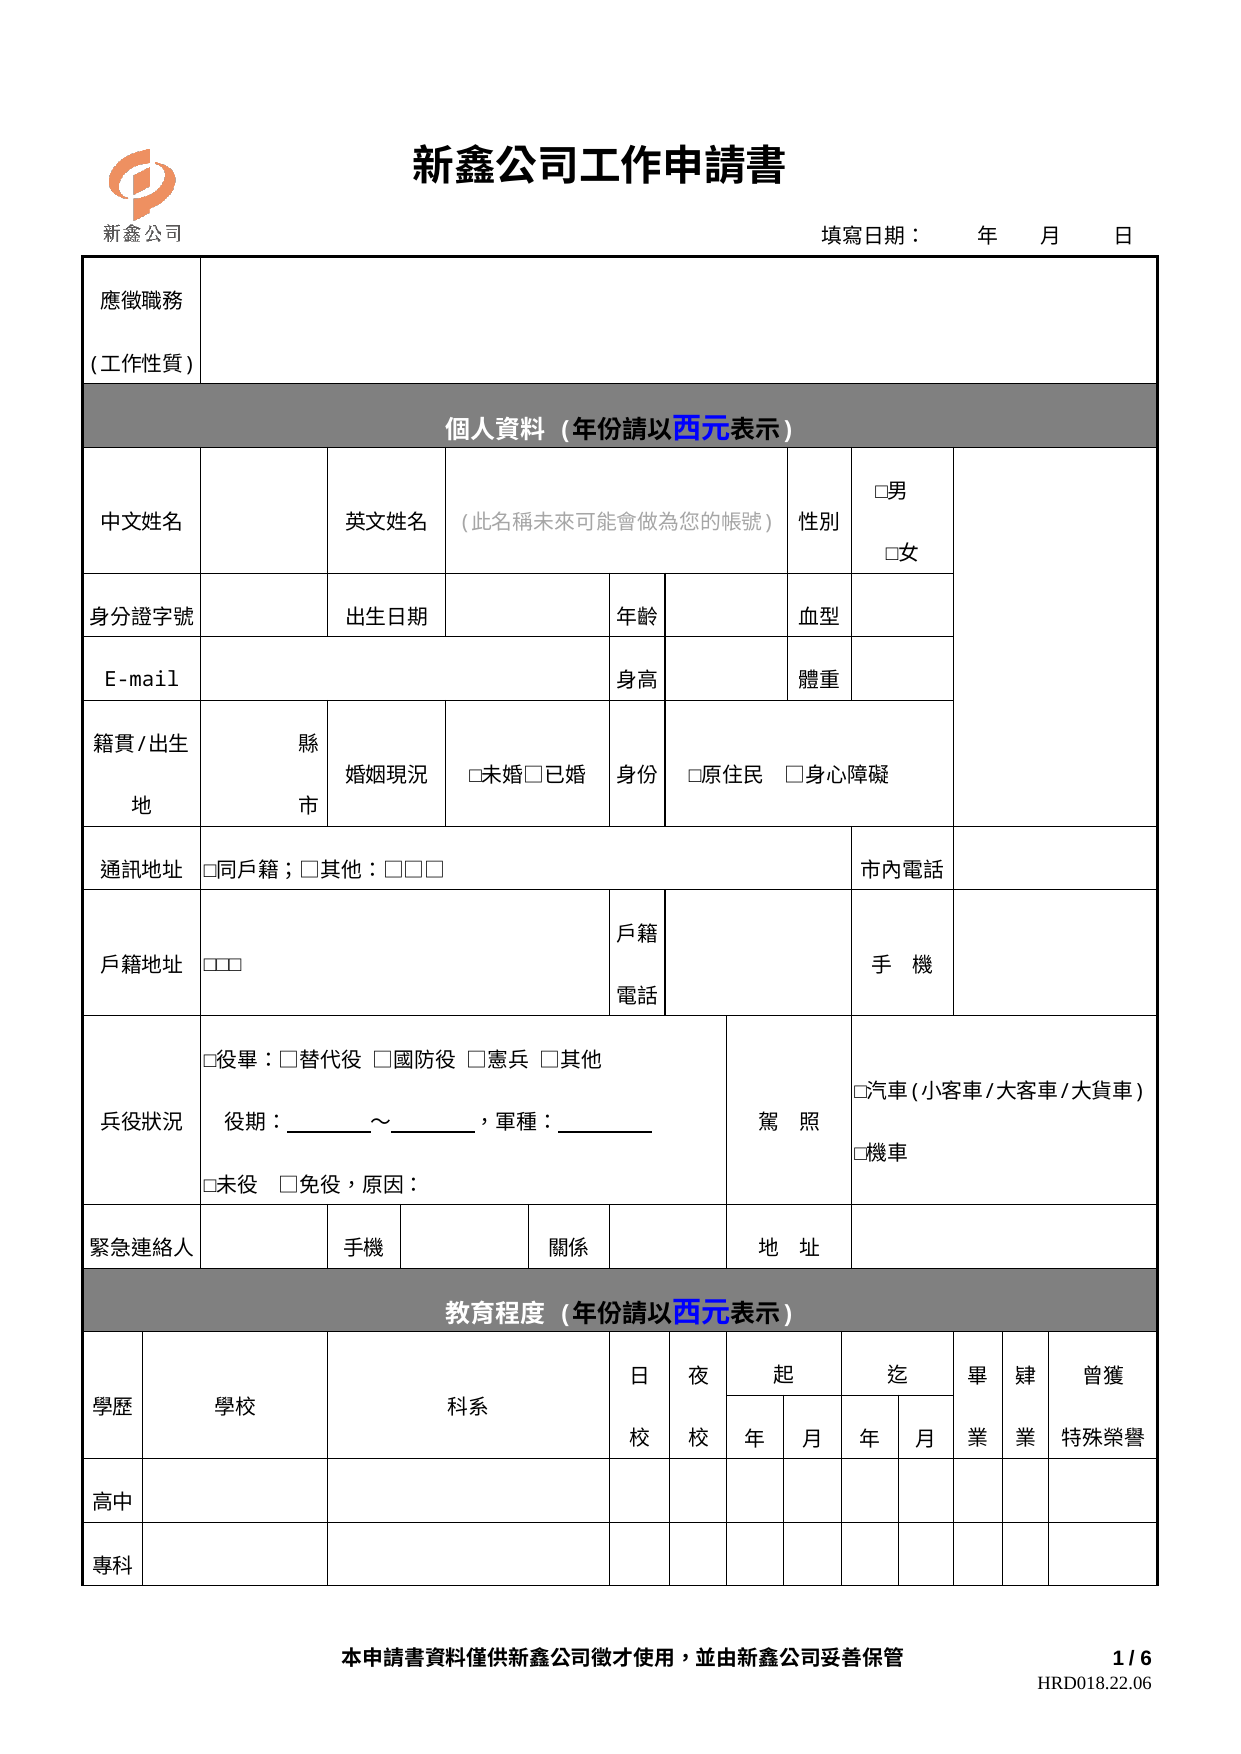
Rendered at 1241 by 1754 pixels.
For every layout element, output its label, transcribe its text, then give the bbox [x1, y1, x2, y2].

table_cell 英文姓名 [328, 448, 445, 573]
table_cell 年齡 [610, 574, 664, 636]
table_cell [1003, 1523, 1048, 1585]
table_cell 地 址 [727, 1205, 851, 1267]
table_cell 年 [842, 1396, 898, 1458]
table_cell □原住民 □身心障礙 [666, 701, 953, 826]
table_cell 通訊地址 [84, 827, 200, 889]
table_cell [201, 637, 609, 700]
table_cell [954, 827, 1156, 889]
table_cell [401, 1205, 528, 1267]
table_cell [201, 701, 290, 826]
table_cell [1049, 1523, 1156, 1585]
table_cell [201, 258, 1156, 383]
table_cell [784, 1459, 841, 1522]
table_cell [899, 1523, 953, 1585]
table_cell 學歷 [84, 1332, 142, 1458]
table_cell [610, 1523, 669, 1585]
table_cell E-mail [84, 637, 200, 700]
table_cell [328, 1459, 609, 1522]
table_cell 個人資料 (年份請以西元表示) [84, 384, 1156, 447]
table_cell [670, 1523, 726, 1585]
table_cell 填寫日期： 年 月 日 [201, 189, 1158, 255]
table_cell 專科 [84, 1523, 142, 1585]
table_cell [852, 1205, 1156, 1267]
table_cell 戶籍地址 [84, 890, 200, 1015]
table_cell (此名稱未來可能會做為您的帳號) [446, 448, 787, 573]
table_cell [842, 1523, 898, 1585]
table_cell [446, 574, 609, 636]
table_cell 市內電話 [852, 827, 953, 889]
table_cell 婚姻現況 [328, 701, 445, 826]
table_cell 身高 [610, 637, 664, 700]
table_cell [727, 1523, 783, 1585]
table_cell □同戶籍；□其他：□□□ [201, 827, 851, 889]
table_cell 科系 [328, 1332, 609, 1458]
table_cell □男 □女 [852, 448, 953, 573]
table_cell [1049, 1459, 1156, 1522]
table_cell 中文姓名 [84, 448, 200, 573]
table_cell 起 [727, 1332, 841, 1394]
table_cell [784, 1523, 841, 1585]
table_cell 關係 [529, 1205, 609, 1267]
table_cell 學校 [143, 1332, 327, 1458]
table_cell □汽車(小客車/大客車/大貨車) □機車 [852, 1016, 1156, 1204]
table_cell 身份 [610, 701, 664, 826]
table_header [83, 115, 201, 255]
table_cell [201, 574, 327, 636]
table_cell [727, 1459, 783, 1522]
table_cell □役畢：□替代役 □國防役 □憲兵 □其他 役期： ～ ，軍種： □未役 □免役，原因： [201, 1016, 726, 1204]
table_cell [666, 890, 851, 1015]
table_cell [666, 574, 787, 636]
table_cell 年 [727, 1396, 783, 1458]
table_cell 手機 [328, 1205, 400, 1267]
table_cell [954, 890, 1156, 1015]
table_cell 曾獲 特殊榮譽 [1049, 1332, 1156, 1458]
table_cell 血型 [788, 574, 851, 636]
table_cell [852, 574, 953, 636]
table_cell 性別 [788, 448, 851, 573]
table_cell 出生日期 [328, 574, 445, 636]
table_cell [954, 1523, 1002, 1585]
table_cell □未婚□已婚 [446, 701, 609, 826]
table_cell [899, 1459, 953, 1522]
table_cell □□□ [201, 890, 609, 1015]
table_cell 夜 校 [670, 1332, 726, 1458]
table_cell 兵役狀況 [84, 1016, 200, 1204]
table_cell [610, 1459, 669, 1522]
table_cell [143, 1459, 327, 1522]
table_cell [610, 1205, 726, 1267]
table_cell [201, 448, 327, 573]
table_cell [143, 1523, 327, 1585]
table_cell 戶籍 電話 [610, 890, 664, 1015]
table_cell 高中 [84, 1459, 142, 1522]
table_cell 應徵職務 (工作性質) [84, 258, 200, 383]
table_cell 月 [784, 1396, 841, 1458]
table_cell 籍貫/出生地 [84, 701, 200, 826]
table_cell [954, 1459, 1002, 1522]
table_header 新鑫公司工作申請書 [201, 115, 1158, 189]
table_cell [328, 1523, 609, 1585]
table_cell [1003, 1459, 1048, 1522]
table_cell 迄 [842, 1332, 953, 1394]
table_cell 緊急連絡人 [84, 1205, 200, 1267]
table_cell 手 機 [852, 890, 953, 1015]
table_cell [842, 1459, 898, 1522]
table_cell [666, 637, 787, 700]
table_cell 體重 [788, 637, 851, 700]
table_cell 月 [899, 1396, 953, 1458]
table_cell [670, 1459, 726, 1522]
table_cell 駕 照 [727, 1016, 851, 1204]
table_cell 身分證字號 [84, 574, 200, 636]
table_cell [954, 448, 1156, 826]
table_cell 肄 業 [1003, 1332, 1048, 1458]
table_cell [201, 1205, 327, 1267]
table_cell 畢 業 [954, 1332, 1002, 1458]
table_cell 日 校 [610, 1332, 669, 1458]
table_cell [852, 637, 953, 700]
table_cell 縣 市 [290, 701, 327, 826]
table_cell 教育程度 (年份請以西元表示) [84, 1269, 1156, 1331]
